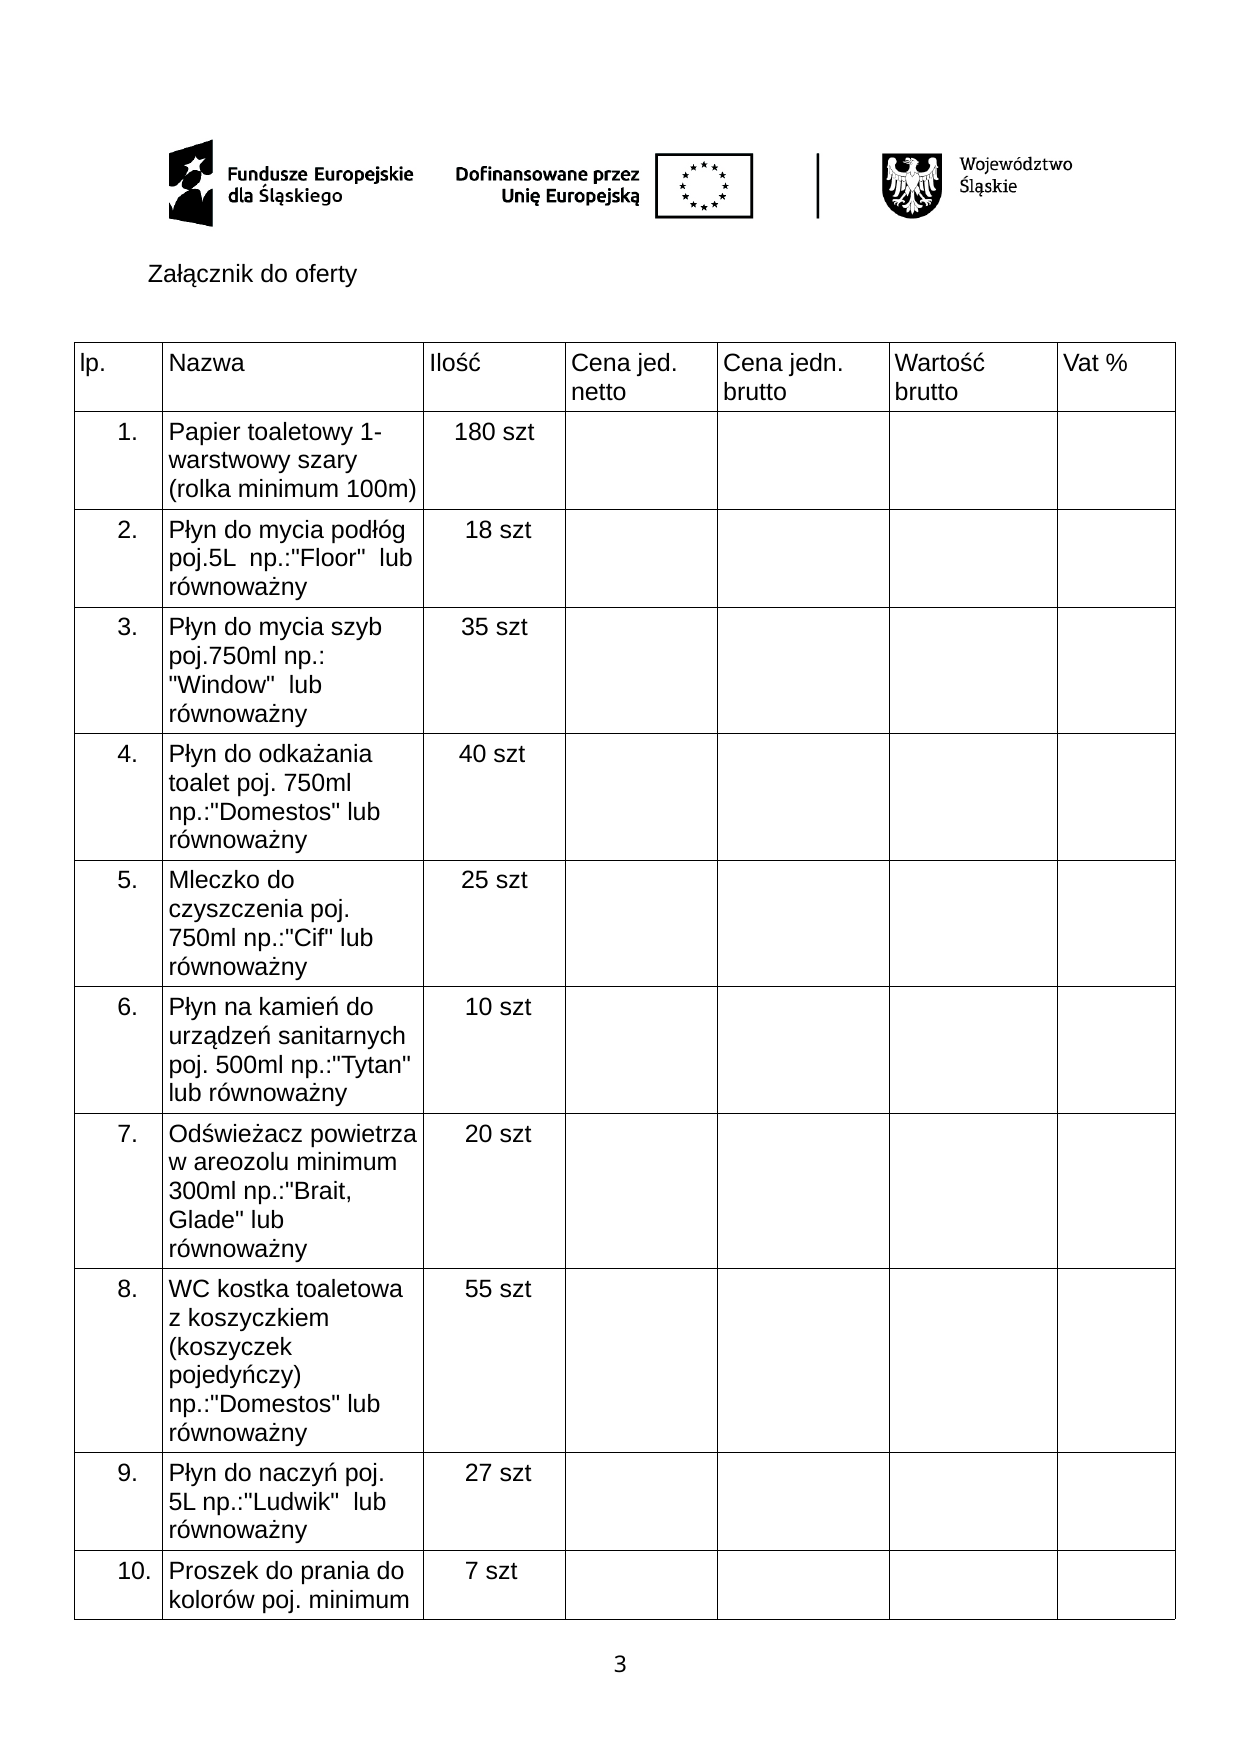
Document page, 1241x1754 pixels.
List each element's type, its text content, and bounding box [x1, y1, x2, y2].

table_cell [1058, 1551, 1175, 1619]
table_cell Płyn na kamień do urządzeń sanitarnych poj. 500ml np.:"Tytan" lub równoważny [163, 987, 423, 1113]
table_cell 180 szt [424, 412, 565, 509]
table_cell [890, 1551, 1057, 1619]
table_cell 10 szt [424, 987, 565, 1113]
table_header Cena jedn. brutto [718, 343, 889, 411]
table_cell [1058, 608, 1175, 733]
table_cell [890, 1114, 1057, 1268]
table_cell [718, 1114, 889, 1268]
table_cell Mleczko do czyszczenia poj. 750ml np.:"Cif" lub równoważny [163, 861, 423, 986]
table_cell [75, 1551, 162, 1619]
table_cell [75, 861, 162, 986]
table_cell [566, 608, 717, 733]
table_cell WC kostka toaletowa z koszyczkiem (koszyczek pojedyńczy) np.:"Domestos" lub równoważny [163, 1269, 423, 1452]
table_cell [566, 734, 717, 860]
table_header Wartość brutto [890, 343, 1057, 411]
table_cell [566, 1551, 717, 1619]
table_cell [566, 1269, 717, 1452]
table_cell [718, 608, 889, 733]
table_cell 25 szt [424, 861, 565, 986]
table_cell [75, 734, 162, 860]
table_cell [75, 1114, 162, 1268]
table_cell [1058, 1114, 1175, 1268]
picture [147, 118, 1093, 248]
table_cell Płyn do naczyń poj. 5L np.:"Ludwik" lub równoważny [163, 1453, 423, 1550]
table_header Nazwa [163, 343, 423, 411]
table_cell Proszek do prania do kolorów poj. minimum [163, 1551, 423, 1619]
table_cell [890, 412, 1057, 509]
table_cell [75, 412, 162, 509]
table_cell [566, 861, 717, 986]
table_cell [1058, 987, 1175, 1113]
table_header Vat % [1058, 343, 1175, 411]
table_cell Płyn do mycia szyb poj.750ml np.: "Window" lub równoważny [163, 608, 423, 733]
table_cell [1058, 861, 1175, 986]
table_cell [566, 987, 717, 1113]
table_cell [890, 861, 1057, 986]
table_cell [718, 510, 889, 607]
table_cell [718, 412, 889, 509]
table_cell [1058, 412, 1175, 509]
table_cell Papier toaletowy 1-warstwowy szary (rolka minimum 100m) [163, 412, 423, 509]
table_cell [1058, 1453, 1175, 1550]
table_cell [75, 608, 162, 733]
table_cell Płyn do mycia podłóg poj.5L np.:"Floor" lub równoważny [163, 510, 423, 607]
table_cell [890, 510, 1057, 607]
table_cell [566, 412, 717, 509]
table_cell 40 szt [424, 734, 565, 860]
table_cell Płyn do odkażania toalet poj. 750ml np.:"Domestos" lub równoważny [163, 734, 423, 860]
table_cell [75, 1269, 162, 1452]
table_cell 18 szt [424, 510, 565, 607]
table_cell 20 szt [424, 1114, 565, 1268]
table_cell [890, 734, 1057, 860]
table_cell 35 szt [424, 608, 565, 733]
table_cell [890, 1269, 1057, 1452]
table_header lp. [75, 343, 162, 411]
table_cell [1058, 1269, 1175, 1452]
table_cell [718, 987, 889, 1113]
table_cell [718, 1269, 889, 1452]
table_cell [75, 1453, 162, 1550]
table_cell [718, 861, 889, 986]
table_cell [1058, 734, 1175, 860]
table_cell [890, 987, 1057, 1113]
table_cell [718, 1551, 889, 1619]
table_header Cena jed. netto [566, 343, 717, 411]
table_cell [1058, 510, 1175, 607]
table_cell [890, 1453, 1057, 1550]
table_cell 7 szt [424, 1551, 565, 1619]
text Załącznik do oferty [148, 259, 1092, 288]
table_cell [75, 987, 162, 1113]
table_cell Odświeżacz powietrza w areozolu minimum 300ml np.:"Brait, Glade" lub równoważny [163, 1114, 423, 1268]
table_cell [566, 1453, 717, 1550]
table_cell [75, 510, 162, 607]
table_cell [566, 510, 717, 607]
table_cell [566, 1114, 717, 1268]
table_cell [890, 608, 1057, 733]
table_cell 55 szt [424, 1269, 565, 1452]
table_cell [718, 734, 889, 860]
table_cell [718, 1453, 889, 1550]
table_header Ilość [424, 343, 565, 411]
table_cell 27 szt [424, 1453, 565, 1550]
